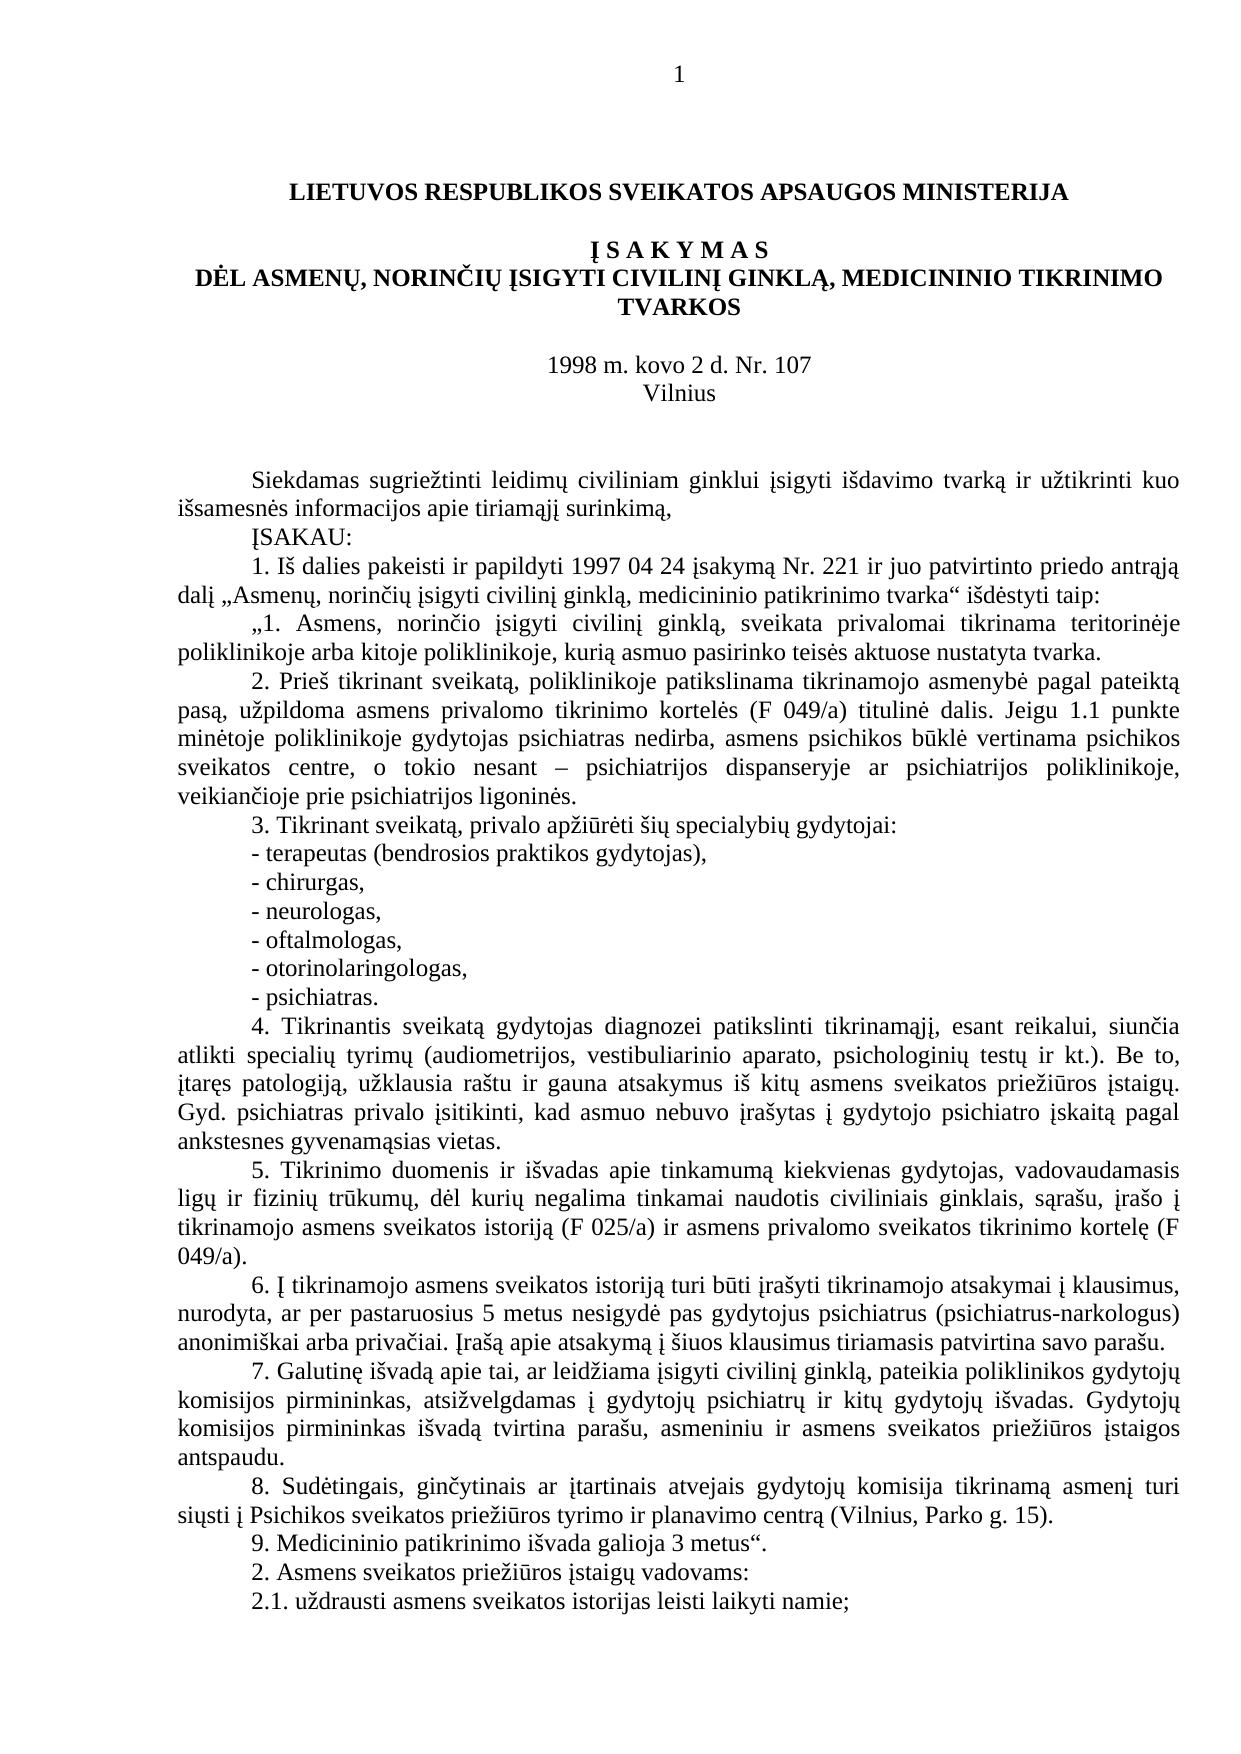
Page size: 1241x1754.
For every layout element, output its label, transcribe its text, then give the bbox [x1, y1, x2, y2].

text 8. Sudėtingais, ginčytinais ar įtartinais atvejais gydytojų komisija tikrinamą asmenį turi siųsti į Psichikos sveikatos priežiūros tyrimo ir planavimo centrą (Vilnius, Parko g. 15). [177, 1471, 1181, 1528]
text - chirurgas, [177, 867, 1181, 896]
text 7. Galutinę išvadą apie tai, ar leidžiama įsigyti civilinį ginklą, pateikia poliklinikos gydytojų komisijos pirmininkas, atsižvelgdamas į gydytojų psichiatrų ir kitų gydytojų išvadas. Gydytojų komisijos pirmininkas išvadą tvirtina parašu, asmeniniu ir asmens sveikatos priežiūros įstaigos antspaudu. [177, 1356, 1181, 1471]
text Vilnius [177, 378, 1181, 407]
text - otorinolaringologas, [177, 953, 1181, 982]
text 2. Prieš tikrinant sveikatą, poliklinikoje patikslinama tikrinamojo asmenybė pagal pateiktą pasą, užpildoma asmens privalomo tikrinimo kortelės (F 049/a) titulinė dalis. Jeigu 1.1 punkte minėtoje poliklinikoje gydytojas psichiatras nedirba, asmens psichikos būklė vertinama psichikos sveikatos centre, o tokio nesant – psichiatrijos dispanseryje ar psichiatrijos poliklinikoje, veikiančioje prie psichiatrijos ligoninės. [177, 666, 1181, 810]
text ĮSAKAU: [177, 522, 1181, 551]
text 3. Tikrinant sveikatą, privalo apžiūrėti šių specialybių gydytojai: [177, 810, 1181, 838]
text 6. Į tikrinamojo asmens sveikatos istoriją turi būti įrašyti tikrinamojo atsakymai į klausimus, nurodyta, ar per pastaruosius 5 metus nesigydė pas gydytojus psichiatrus (psichiatrus-narkologus) anonimiškai arba privačiai. Įrašą apie atsakymą į šiuos klausimus tiriamasis patvirtina savo parašu. [177, 1270, 1181, 1356]
text 9. Medicininio patikrinimo išvada galioja 3 metus“. [177, 1528, 1181, 1557]
text LIETUVOS RESPUBLIKOS SVEIKATOS APSAUGOS MINISTERIJA [177, 177, 1181, 206]
text 1. Iš dalies pakeisti ir papildyti 1997 04 24 įsakymą Nr. 221 ir juo patvirtinto priedo antrąją dalį „Asmenų, norinčių įsigyti civilinį ginklą, medicininio patikrinimo tvarka“ išdėstyti taip: [177, 551, 1181, 608]
text - oftalmologas, [177, 925, 1181, 953]
text „1. Asmens, norinčio įsigyti civilinį ginklą, sveikata privalomai tikrinama teritorinėje poliklinikoje arba kitoje poliklinikoje, kurią asmuo pasirinko teisės aktuose nustatyta tvarka. [177, 608, 1181, 666]
text 1998 m. kovo 2 d. Nr. 107 [177, 350, 1181, 378]
text 4. Tikrinantis sveikatą gydytojas diagnozei patikslinti tikrinamąjį, esant reikalui, siunčia atlikti specialių tyrimų (audiometrijos, vestibuliarinio aparato, psichologinių testų ir kt.). Be to, įtaręs patologiją, užklausia raštu ir gauna atsakymus iš kitų asmens sveikatos priežiūros įstaigų. Gyd. psichiatras privalo įsitikinti, kad asmuo nebuvo įrašytas į gydytojo psichiatro įskaitą pagal ankstesnes gyvenamąsias vietas. [177, 1011, 1181, 1155]
text Į S A K Y M A S [177, 235, 1181, 263]
text DĖL ASMENŲ, NORINČIŲ ĮSIGYTI CIVILINĮ GINKLĄ, MEDICININIO TIKRINIMO TVARKOS [177, 263, 1181, 321]
text 2.1. uždrausti asmens sveikatos istorijas leisti laikyti namie; [177, 1586, 1181, 1615]
text 5. Tikrinimo duomenis ir išvadas apie tinkamumą kiekvienas gydytojas, vadovaudamasis ligų ir fizinių trūkumų, dėl kurių negalima tinkamai naudotis civiliniais ginklais, sąrašu, įrašo į tikrinamojo asmens sveikatos istoriją (F 025/a) ir asmens privalomo sveikatos tikrinimo kortelę (F 049/a). [177, 1155, 1181, 1270]
text 2. Asmens sveikatos priežiūros įstaigų vadovams: [177, 1557, 1181, 1586]
text - terapeutas (bendrosios praktikos gydytojas), [177, 838, 1181, 867]
text Siekdamas sugriežtinti leidimų civiliniam ginklui įsigyti išdavimo tvarką ir užtikrinti kuo išsamesnės informacijos apie tiriamąjį surinkimą, [177, 465, 1181, 522]
text - neurologas, [177, 896, 1181, 925]
text - psichiatras. [177, 982, 1181, 1011]
